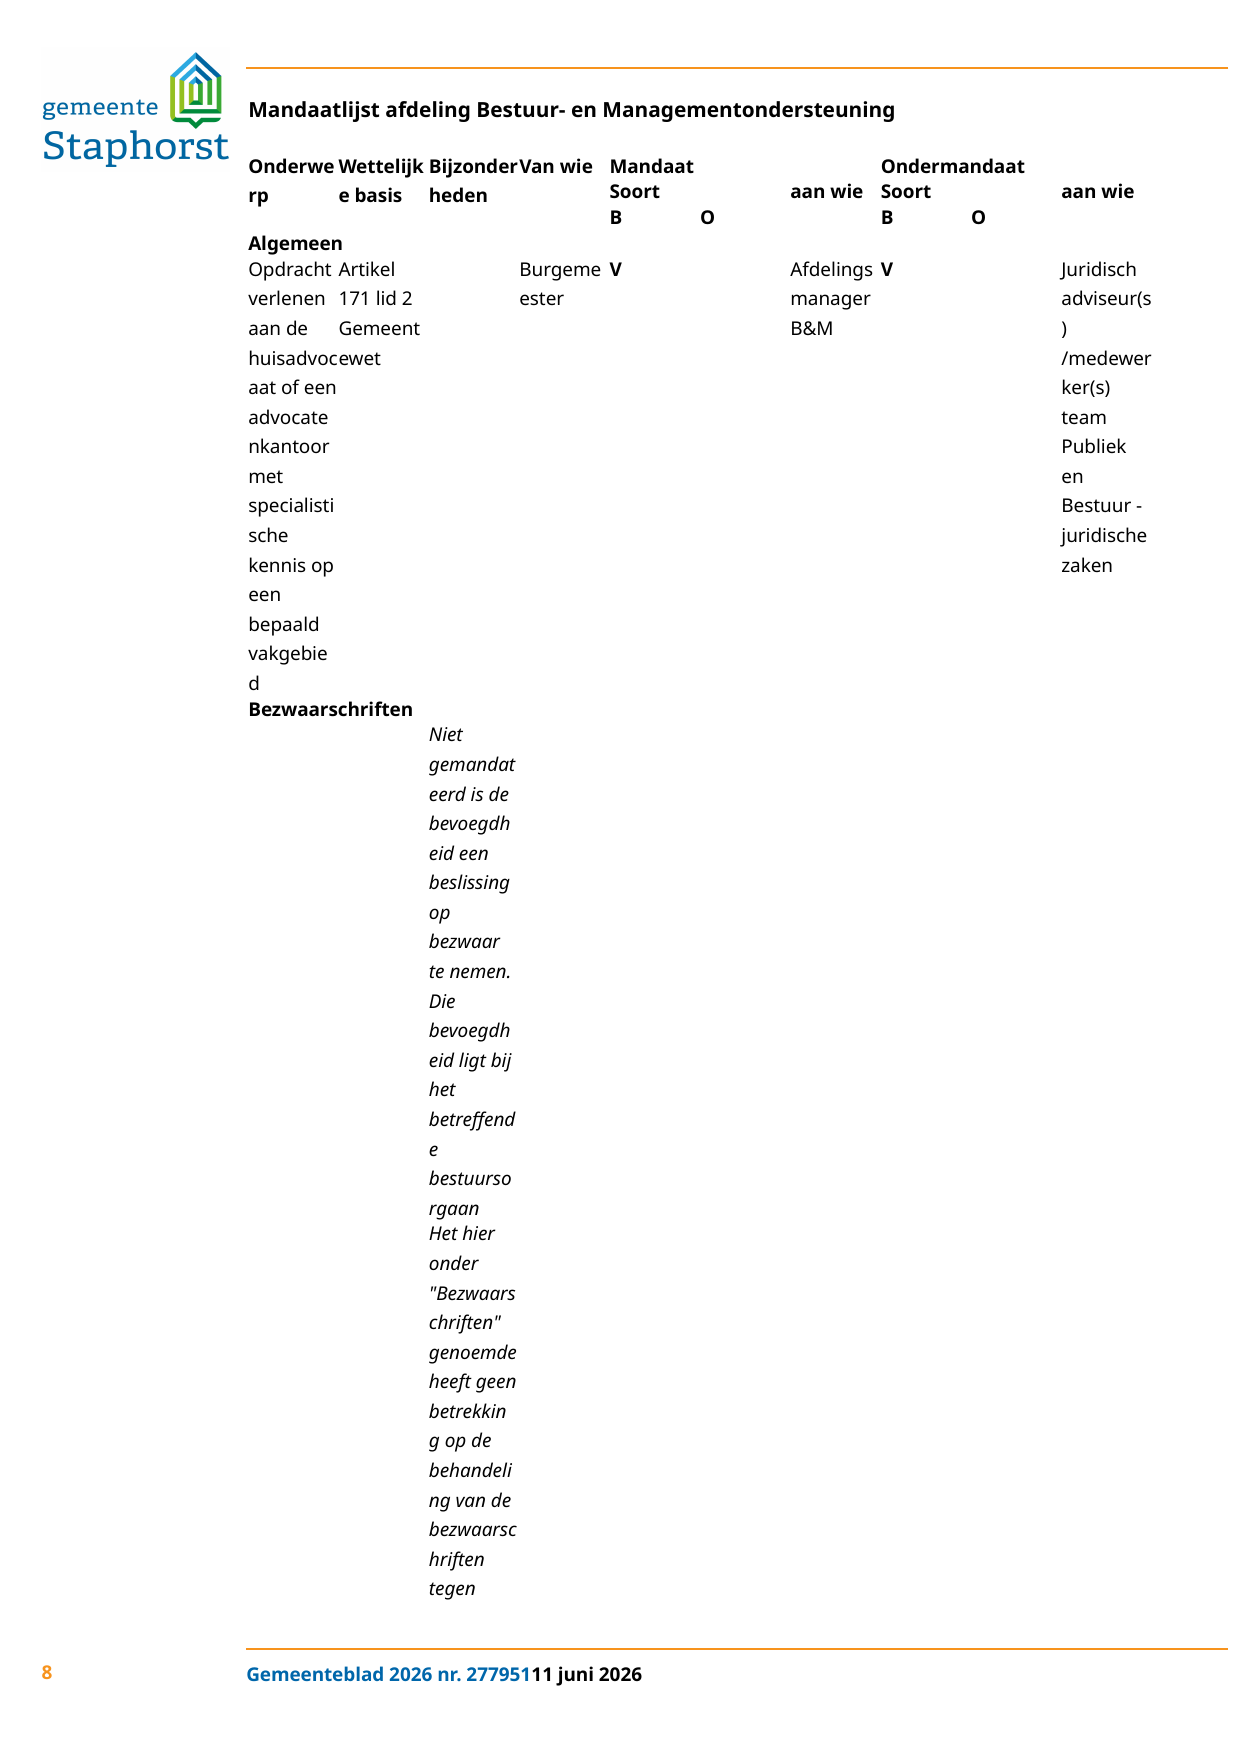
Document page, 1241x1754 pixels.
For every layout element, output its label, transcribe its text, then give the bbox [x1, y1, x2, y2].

table_cell O [700, 205, 790, 230]
table_cell [790, 205, 881, 230]
table_header Van wie [519, 153, 609, 230]
table_cell [248, 1221, 338, 1601]
table_cell aan wie [1061, 179, 1152, 204]
table_cell [519, 722, 609, 1221]
table_cell aan wie [790, 179, 881, 204]
table_header Ondermandaat [881, 153, 1152, 179]
table_cell Niet gemandateerd is de bevoegdheid een beslissing op bezwaar te nemen. Die bevoegdheid ligt bij het betreffende bestuursorgaan [429, 722, 519, 1221]
table_header Wettelijke basis [338, 153, 429, 230]
table_cell Burgemeester [519, 256, 609, 696]
table_cell V [881, 256, 971, 696]
table_cell [429, 256, 519, 696]
table_cell B [609, 205, 700, 230]
table_cell Artikel 171 lid 2 Gemeentewet [338, 256, 429, 696]
table_cell Opdracht verlenen aan de huisadvocaat of een advocatenkantoor met specialistische kennis op een bepaald vakgebied [248, 256, 338, 696]
table_cell [971, 1221, 1061, 1601]
table_cell [1061, 1221, 1152, 1601]
table_header Mandaat [609, 153, 881, 179]
table_cell [790, 1221, 881, 1601]
table_header Onderwerp [248, 153, 338, 230]
picture [41, 47, 231, 172]
table_cell Algemeen [248, 230, 1152, 256]
table_cell [700, 256, 790, 696]
table_cell [338, 1221, 429, 1601]
table_cell [971, 722, 1061, 1221]
table_cell [700, 722, 790, 1221]
table_cell [1061, 205, 1152, 230]
table_cell Het hier onder "Bezwaarschriften" genoemde heeft geen betrekking op de behandeling van de bezwaarschriften tegen [429, 1221, 519, 1601]
table_cell [700, 1221, 790, 1601]
table_cell Juridisch adviseur(s) /medewerker(s) team Publiek en Bestuur - juridische zaken [1061, 256, 1152, 696]
table_cell [1061, 722, 1152, 1221]
table_cell [609, 722, 700, 1221]
table_cell B [881, 205, 971, 230]
table_cell [790, 722, 881, 1221]
table_cell Soort [609, 179, 790, 204]
table_cell [881, 722, 971, 1221]
table_cell [338, 722, 429, 1221]
table_cell V [609, 256, 700, 696]
table_cell Bezwaarschriften [248, 696, 1152, 722]
table_cell [519, 1221, 609, 1601]
text Mandaatlijst afdeling Bestuur- en Managementondersteuning [248, 95, 1152, 123]
table_cell Soort [881, 179, 1061, 204]
table_cell Afdelingsmanager B&M [790, 256, 881, 696]
table_cell [248, 722, 338, 1221]
table_cell [609, 1221, 700, 1601]
table_cell O [971, 205, 1061, 230]
table_header Bijzonderheden [429, 153, 519, 230]
table_cell [971, 256, 1061, 696]
table_cell [881, 1221, 971, 1601]
